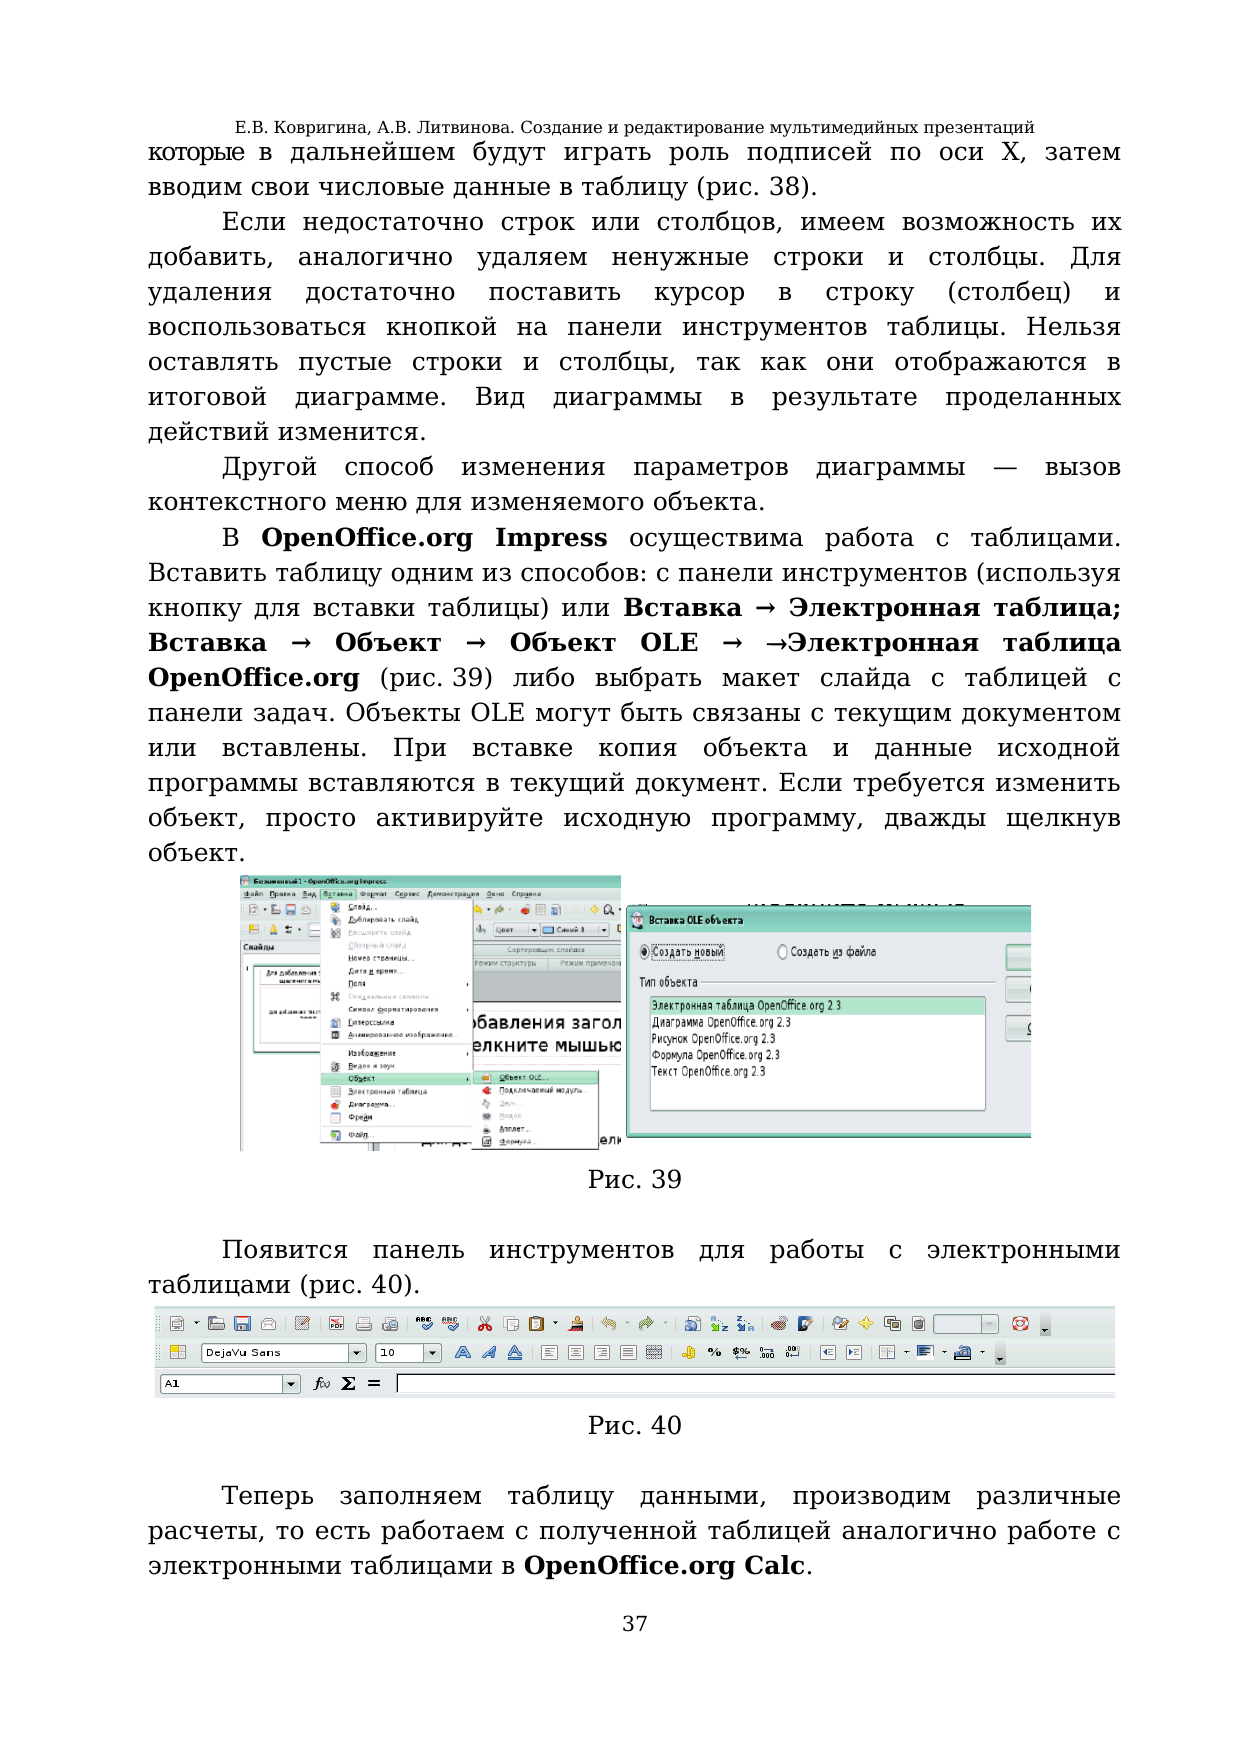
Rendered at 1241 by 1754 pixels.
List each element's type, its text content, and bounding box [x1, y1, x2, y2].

text которые в дальнейшем будут играть роль подписей по оси X, затем вводим свои числовые данные в таблицу (рис. 38). [148, 137, 1122, 202]
text В OpenOffice.org Impress осуществима работа с таблицами. Вставить таблицу одним из способов: с панели инструментов (используя кнопку для вставки таблицы) или Вставка → Электронная таблица; Вставка → Объект → Объект OLE → Электронная таблица OpenOffice.org (рис. 39) либо выбрать макет слайда с таблицей с панели задач. Объекты OLE могут быть связаны с текущим документом или вставлены. При вставке копия объекта и данные исходной программы вставляются в текущий документ. Если требуется изменить объект, просто активируйте исходную программу, дважды щелкнув объект. [148, 522, 1122, 867]
picture [154, 1306, 1116, 1398]
text Рис. 39 [148, 1165, 1122, 1194]
text Появится панель инструментов для работы с электронными таблицами (рис. 40). [148, 1235, 1122, 1299]
text Если недостаточно строк или столбцов, имеем возможность их добавить, аналогично удаляем ненужные строки и столбцы. Для удаления достаточно поставить курсор в строку (столбец) и воспользоваться кнопкой на панели инструментов таблицы. Нельзя оставлять пустые строки и столбцы, так как они отображаются в итоговой диаграмме. Вид диаграммы в результате проделанных действий изменится. [148, 207, 1122, 447]
text Теперь заполняем таблицу данными, производим различные расчеты, то есть работаем с полученной таблицей аналогично работе с электронными таблицами в OpenOffice.org Calc. [148, 1481, 1122, 1581]
text Другой способ изменения параметров диаграммы — вызов контекстного меню для изменяемого объекта. [148, 452, 1122, 517]
text Рис. 40 [148, 1411, 1122, 1440]
picture [238, 875, 1032, 1152]
